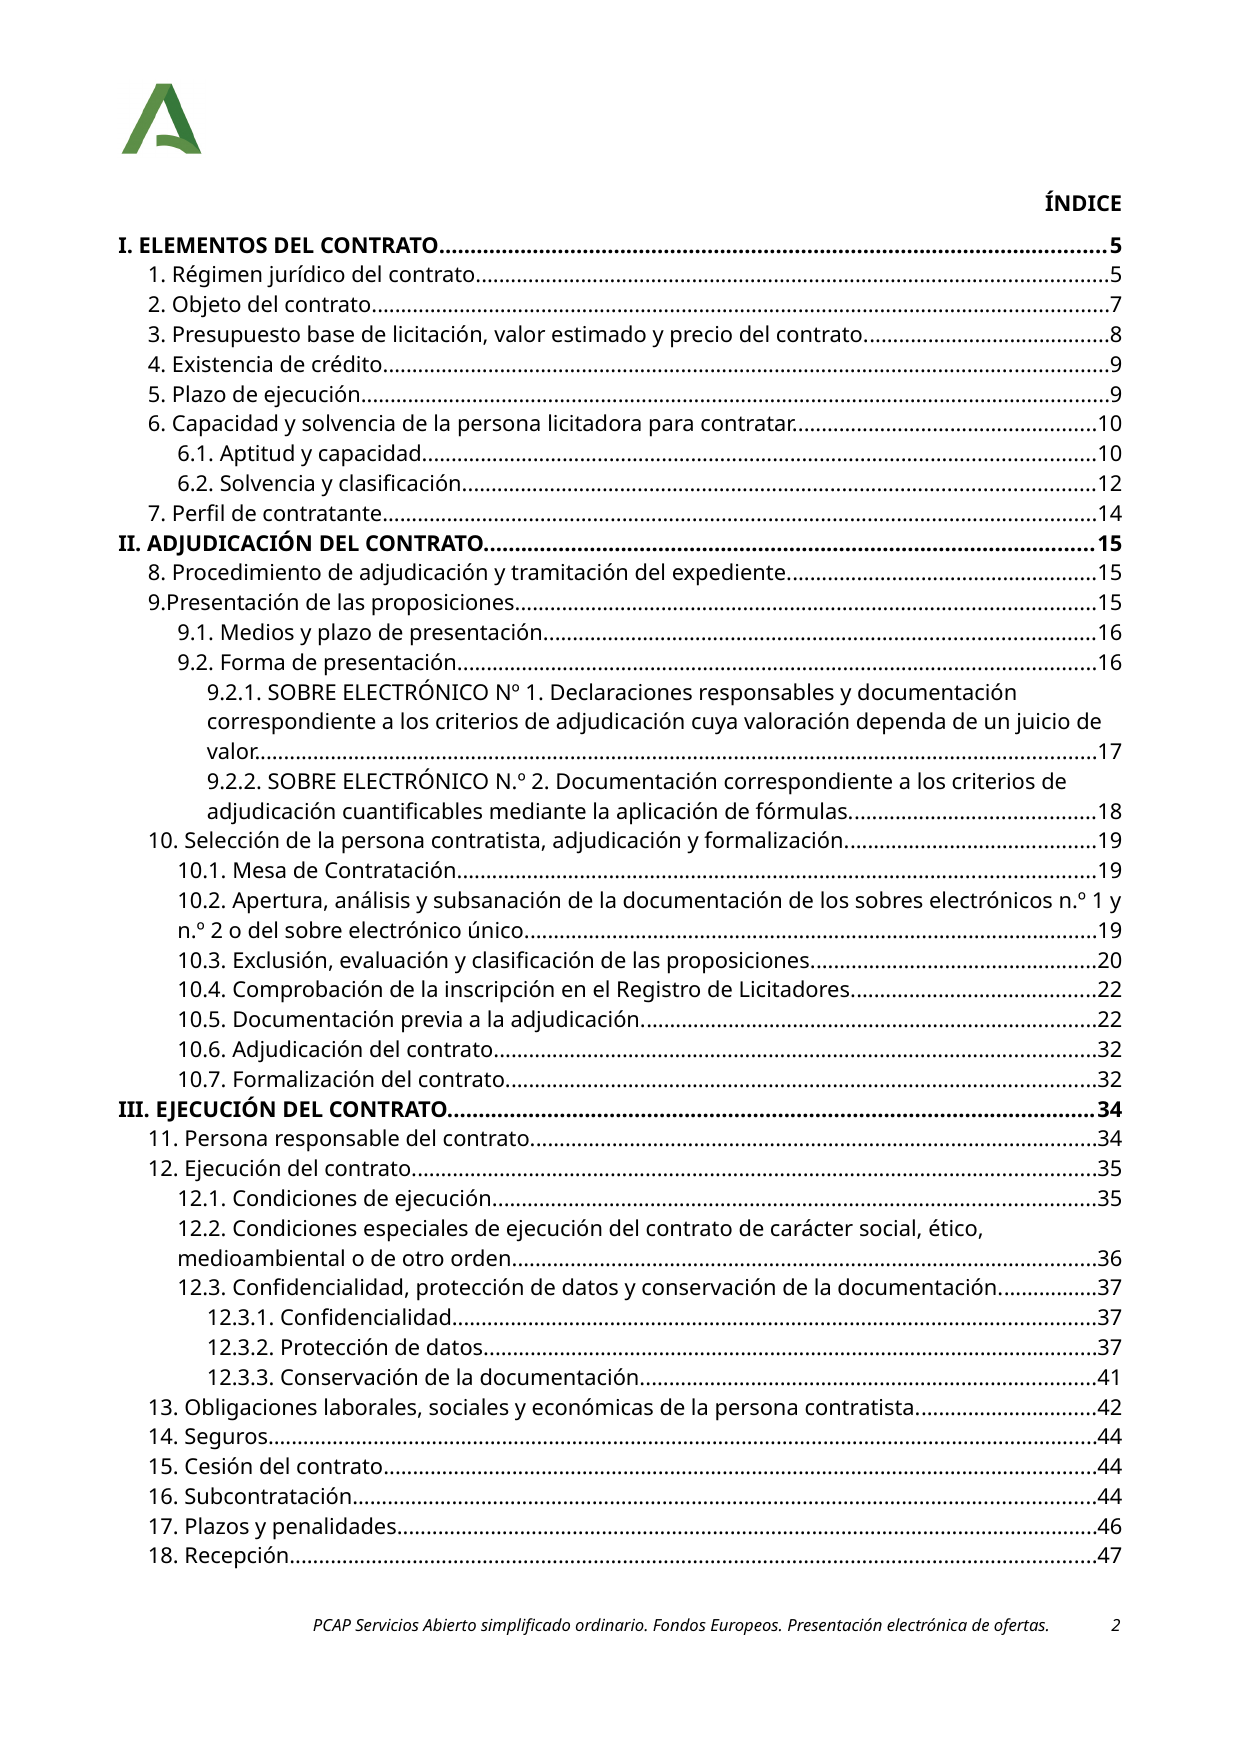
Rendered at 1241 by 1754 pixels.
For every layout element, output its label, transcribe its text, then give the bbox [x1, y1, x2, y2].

text II. ADJUDICACIÓN DEL CONTRATO. 15 [118, 528, 1122, 557]
text 10.2. Apertura, análisis y subsanación de la documentación de los sobres electrónicos n.º 1 y n.º 2 o del sobre electrónico único. 19 [177, 885, 1122, 945]
text 10.4. Comprobación de la inscripción en el Registro de Licitadores. 22 [177, 974, 1122, 1004]
text 6.2. Solvencia y clasificación. 12 [177, 468, 1122, 498]
text 8. Procedimiento de adjudicación y tramitación del expediente. 15 [148, 557, 1122, 587]
text 12.3.2. Protección de datos. 37 [207, 1332, 1122, 1362]
text 5. Plazo de ejecución. 9 [148, 379, 1122, 408]
text 15. Cesión del contrato. 44 [148, 1451, 1122, 1481]
text 9.2. Forma de presentación. 16 [177, 647, 1122, 677]
text 9.1. Medios y plazo de presentación. 16 [177, 617, 1122, 647]
text 10.5. Documentación previa a la adjudicación. 22 [177, 1004, 1122, 1034]
text 12. Ejecución del contrato. 35 [148, 1153, 1122, 1183]
text 11. Persona responsable del contrato. 34 [148, 1123, 1122, 1153]
picture [117, 79, 206, 158]
text 12.3.3. Conservación de la documentación. 41 [207, 1362, 1122, 1392]
text 10.1. Mesa de Contratación. 19 [177, 855, 1122, 885]
text 12.3. Confidencialidad, protección de datos y conservación de la documentación. 37 [177, 1272, 1122, 1302]
text 12.3.1. Confidencialidad 37 [207, 1302, 1122, 1332]
text 14. Seguros. 44 [148, 1421, 1122, 1451]
text I. ELEMENTOS DEL CONTRATO 5 [118, 230, 1122, 259]
text 12.2. Condiciones especiales de ejecución del contrato de carácter social, ético, medioambiental o de otro orden. 36 [177, 1213, 1122, 1272]
subtitle ÍNDICE [118, 188, 1122, 218]
text 10. Selección de la persona contratista, adjudicación y formalización. 19 [148, 826, 1122, 855]
text 7. Perfil de contratante. 14 [148, 498, 1122, 528]
text 17. Plazos y penalidades. 46 [148, 1511, 1122, 1541]
text 16. Subcontratación. 44 [148, 1481, 1122, 1511]
text 10.6. Adjudicación del contrato. 32 [177, 1034, 1122, 1064]
text 4. Existencia de crédito. 9 [148, 349, 1122, 379]
text 3. Presupuesto base de licitación, valor estimado y precio del contrato. 8 [148, 319, 1122, 349]
text 6.1. Aptitud y capacidad. 10 [177, 438, 1122, 468]
text 1. Régimen jurídico del contrato. 5 [148, 259, 1122, 289]
text 12.1. Condiciones de ejecución. 35 [177, 1183, 1122, 1213]
text III. EJECUCIÓN DEL CONTRATO. 34 [118, 1094, 1122, 1123]
text 9.2.1. SOBRE ELECTRÓNICO Nº 1. Declaraciones responsables y documentación correspondiente a los criterios de adjudicación cuya valoración dependa de un juicio de valor. 17 [207, 677, 1122, 766]
text 9.2.2. SOBRE ELECTRÓNICO N.º 2. Documentación correspondiente a los criterios de adjudicación cuantificables mediante la aplicación de fórmulas. 18 [207, 766, 1122, 826]
text 18. Recepción. 47 [148, 1541, 1122, 1570]
text 2. Objeto del contrato. 7 [148, 289, 1122, 319]
text 10.3. Exclusión, evaluación y clasificación de las proposiciones. 20 [177, 945, 1122, 974]
text 13. Obligaciones laborales, sociales y económicas de la persona contratista. 42 [148, 1392, 1122, 1421]
text 9.Presentación de las proposiciones. 15 [148, 587, 1122, 617]
text 10.7. Formalización del contrato. 32 [177, 1064, 1122, 1094]
text 6. Capacidad y solvencia de la persona licitadora para contratar. 10 [148, 408, 1122, 438]
